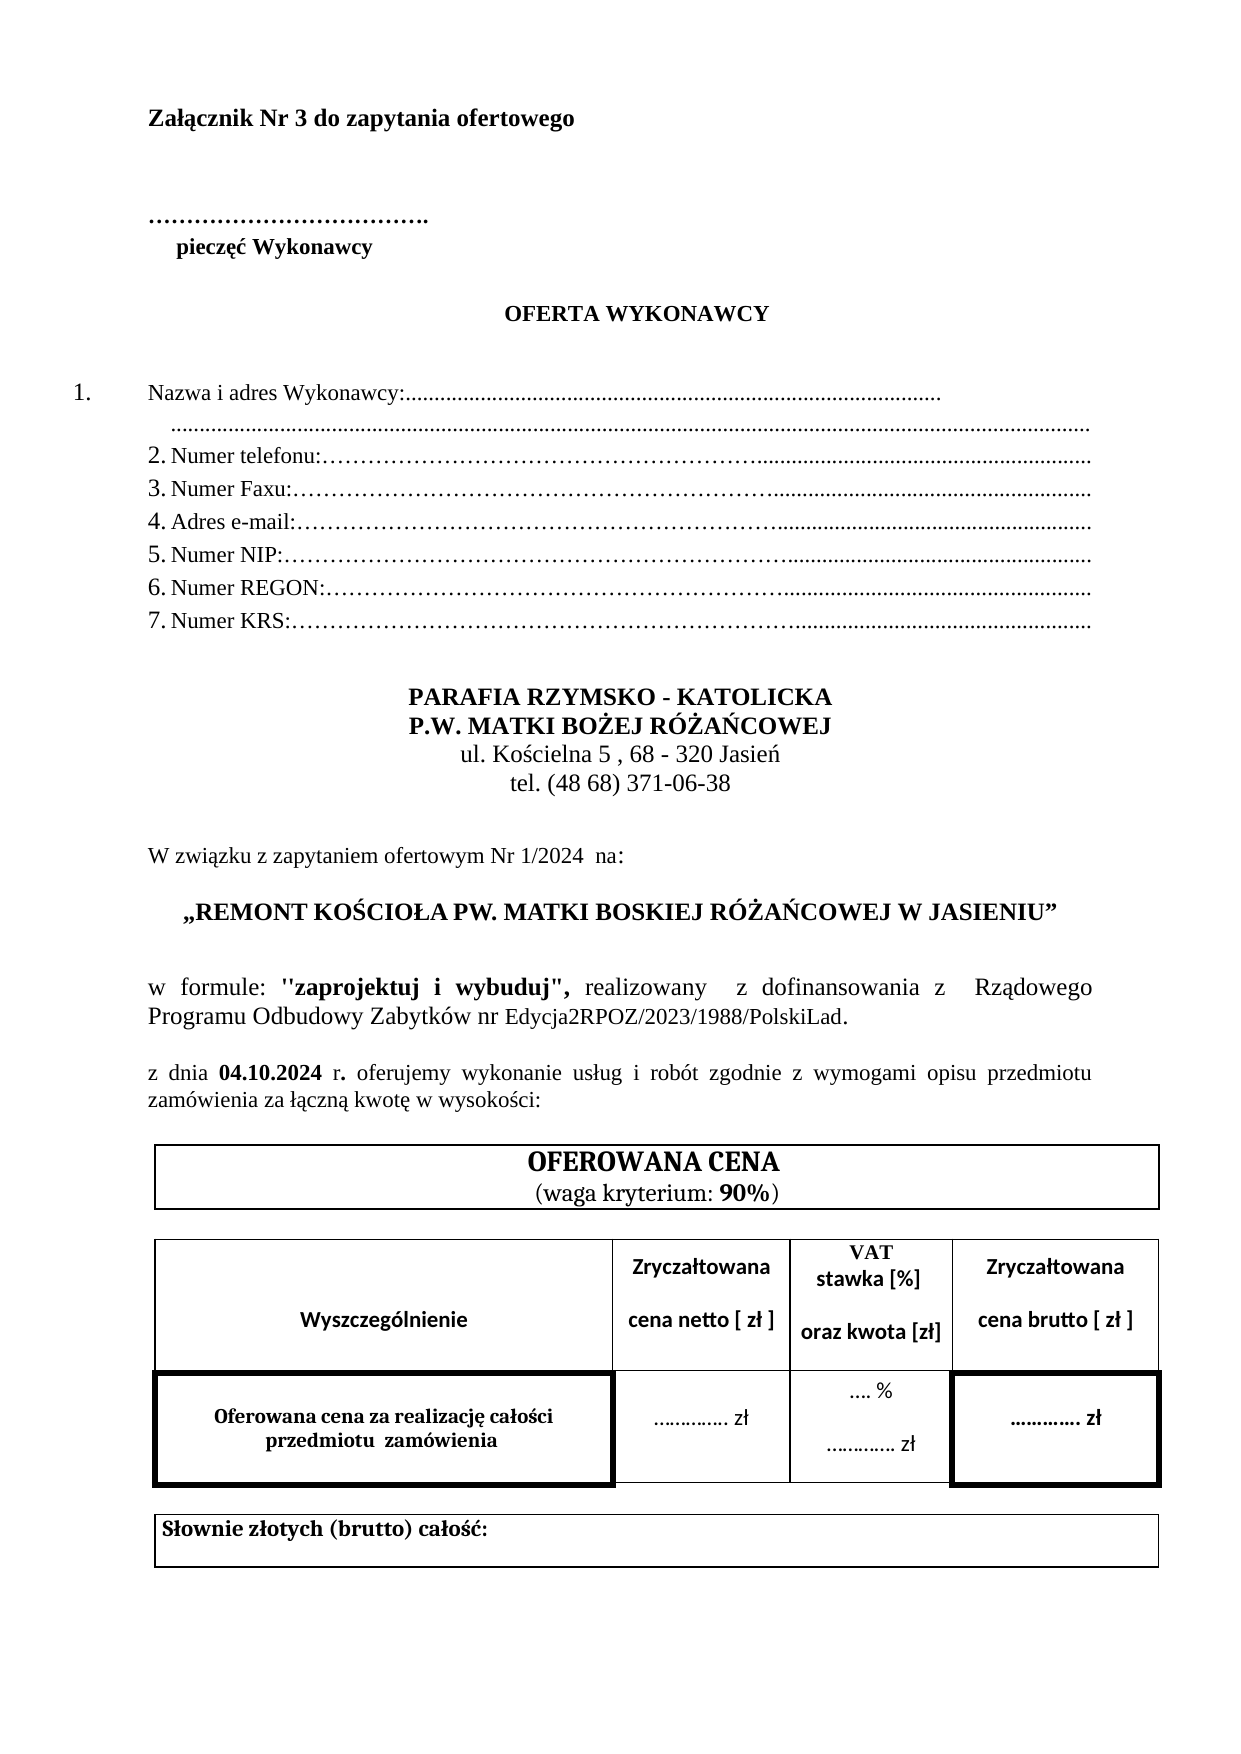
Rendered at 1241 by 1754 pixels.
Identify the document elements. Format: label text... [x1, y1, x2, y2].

list Adres e-mail:……………………………………………………… [148, 506, 1093, 535]
text ………………………………. [148, 202, 1093, 229]
list Numer Faxu:………………………………………………………. [148, 473, 1093, 502]
list Numer KRS:………………………………………………………… [148, 606, 1093, 634]
table_cell …………. zł [955, 1376, 1156, 1482]
table_header Słownie złotych (brutto) całość: [156, 1515, 1158, 1566]
text PARAFIA RZYMSKO - KATOLICKA P.W. MATKI BOŻEJ RÓŻAŃCOWEJ ul. Kościelna 5 , 68 - 320 Jasień tel. (48 68) 371-06-38 [148, 682, 1093, 797]
table_header Wyszczególnienie [156, 1240, 612, 1370]
text w formule: ''zaprojektuj i wybuduj", realizowany z dofinansowania z Rządowego Programu Odbudowy Zabytków nr Edycja2RPOZ/2023/1988/PolskiLad. [148, 972, 1093, 1030]
table_header VAT stawka [%] oraz kwota [zł] [791, 1240, 952, 1370]
table_cell ………….. zł [616, 1371, 789, 1482]
text Załącznik Nr 3 do zapytania ofertowego [148, 103, 1093, 132]
list Numer REGON:……………………………………………………. [148, 572, 1093, 601]
text „REMONT KOŚCIOŁA PW. MATKI BOSKIEJ RÓŻAŃCOWEJ W JASIENIU” [148, 897, 1093, 926]
list Numer NIP:………………………………………………………… [148, 539, 1093, 568]
table_cell Oferowana cena za realizację całości przedmiotu zamówienia [158, 1376, 610, 1482]
table_header OFEROWANA CENA (waga kryterium: 90%) [156, 1146, 1158, 1208]
text pieczęć Wykonawcy [148, 233, 1093, 259]
list Numer telefonu:………………………………………………….. [148, 440, 1093, 469]
text z dnia 04.10.2024 r. oferujemy wykonanie usług i robót zgodnie z wymogami opisu przedmiotu zamówienia za łączną kwotę w wysokości: [148, 1058, 1093, 1113]
text OFERTA WYKONAWCY [504, 300, 1093, 326]
text W związku z zapytaniem ofertowym Nr 1/2024 na: [148, 840, 1093, 869]
table_header Zryczałtowana cena brutto [ zł ] [953, 1240, 1158, 1370]
table_cell …. % …………. zł [791, 1371, 949, 1482]
list Nazwa i adres Wykonawcy: [73, 377, 1093, 406]
table_header Zryczałtowana cena netto [ zł ] [613, 1240, 789, 1370]
